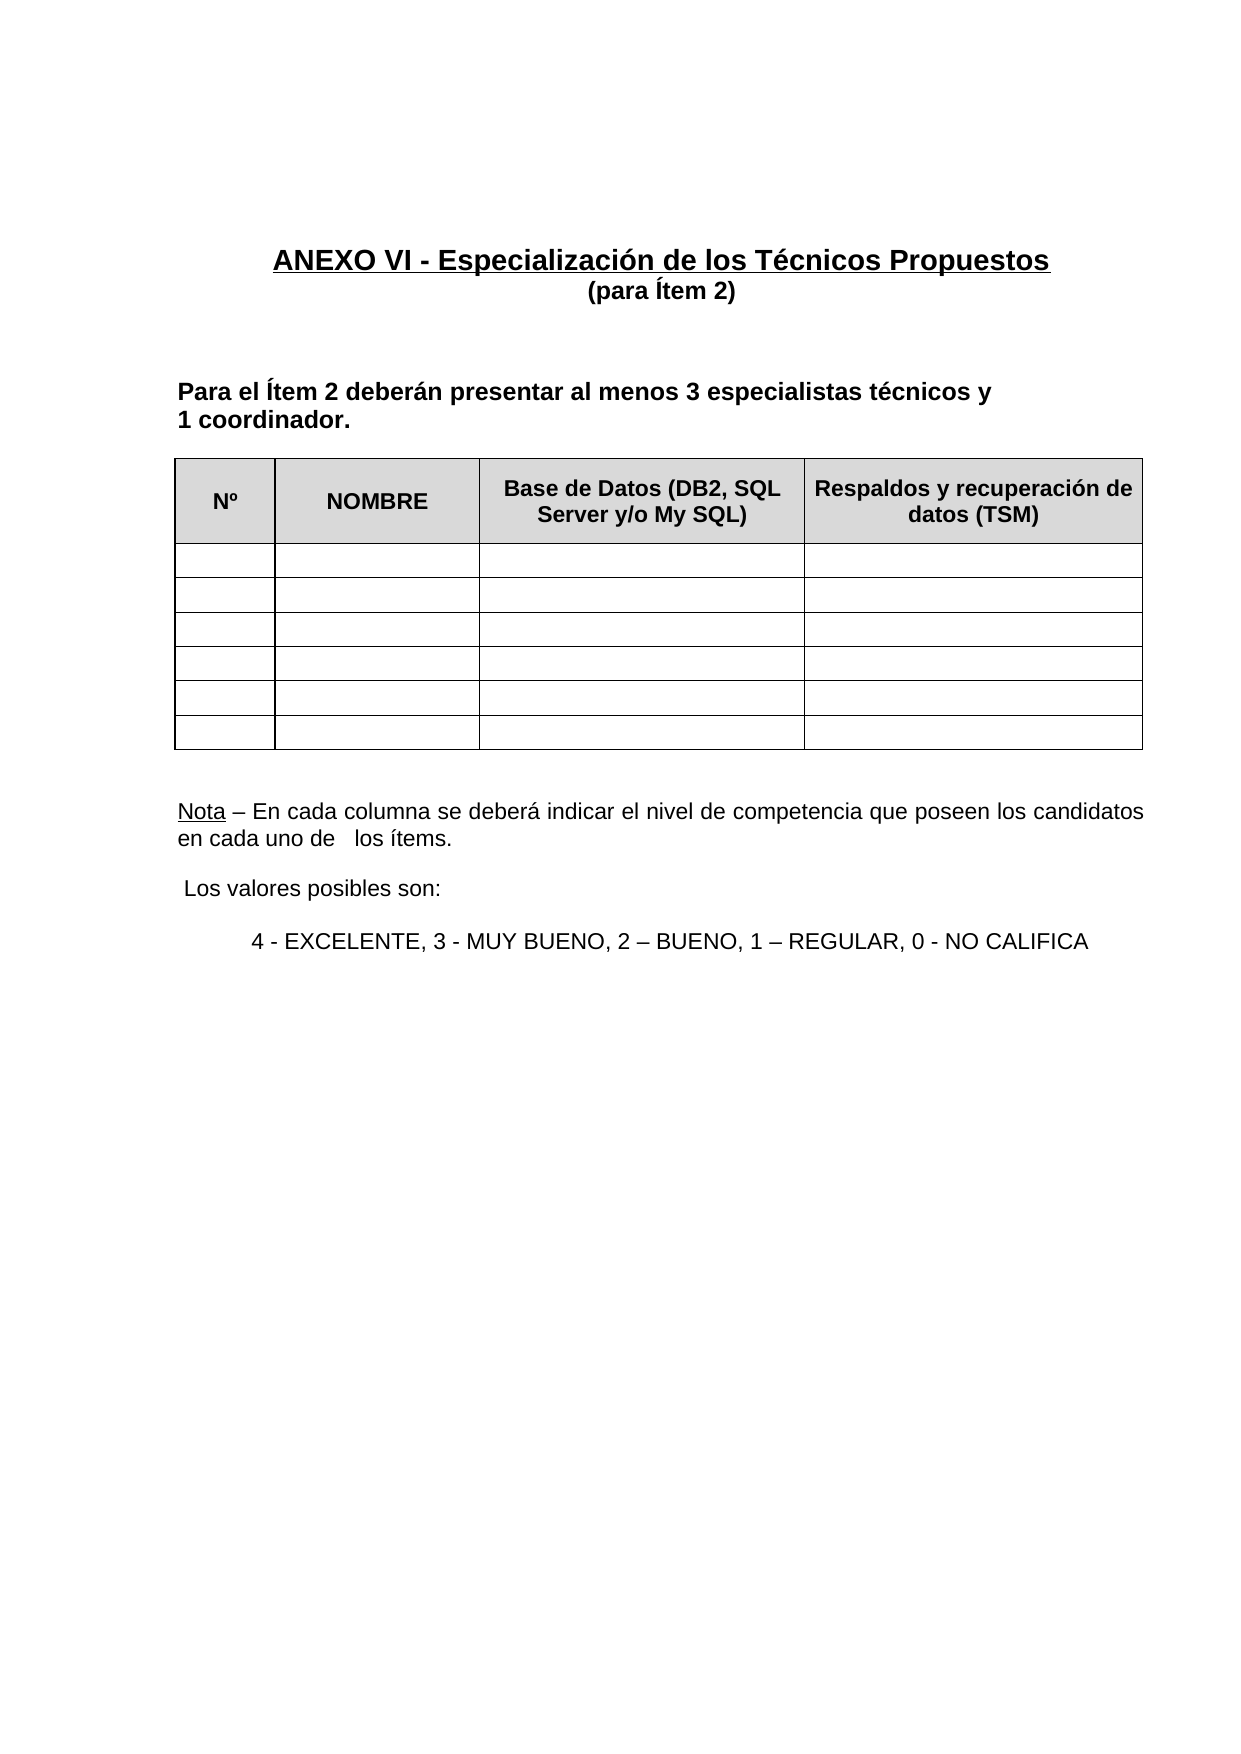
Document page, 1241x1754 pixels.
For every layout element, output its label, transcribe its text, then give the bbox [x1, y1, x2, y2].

table_cell [176, 647, 274, 680]
table_cell [276, 716, 479, 749]
table_cell [276, 613, 479, 646]
table_cell [176, 544, 274, 577]
table_cell [276, 578, 479, 612]
table_cell [805, 681, 1142, 715]
table_cell [480, 647, 804, 680]
table_header NOMBRE [276, 459, 479, 543]
text 4 - EXCELENTE, 3 - MUY BUENO, 2 – BUENO, 1 – REGULAR, 0 - NO CALIFICA [177, 928, 1146, 954]
table_cell [176, 578, 274, 612]
table_cell [480, 681, 804, 715]
table_header Base de Datos (DB2, SQL Server y/o My SQL) [480, 459, 804, 543]
text Los valores posibles son: [177, 875, 1146, 901]
table_cell [276, 544, 479, 577]
table_cell [805, 578, 1142, 612]
table_cell [805, 647, 1142, 680]
table_cell [480, 716, 804, 749]
subtitle ANEXO VI - Especialización de los Técnicos Propuestos [177, 243, 1146, 276]
table_cell [276, 647, 479, 680]
table_cell [176, 613, 274, 646]
text Para el Ítem 2 deberán presentar al menos 3 especialistas técnicos y 1 coordinador. [177, 377, 994, 434]
table_cell [480, 544, 804, 577]
subtitle (para Ítem 2) [177, 276, 1146, 305]
table_header Respaldos y recuperación de datos (TSM) [805, 459, 1142, 543]
table_cell [176, 681, 274, 715]
table_cell [276, 681, 479, 715]
table_header Nº [176, 459, 274, 543]
text Nota – En cada columna se deberá indicar el nivel de competencia que poseen los candidatos en cada uno de los ítems. [177, 798, 1146, 851]
table_cell [805, 716, 1142, 749]
table_cell [480, 578, 804, 612]
table_cell [480, 613, 804, 646]
table_cell [805, 613, 1142, 646]
table_cell [805, 544, 1142, 577]
table_cell [176, 716, 274, 749]
